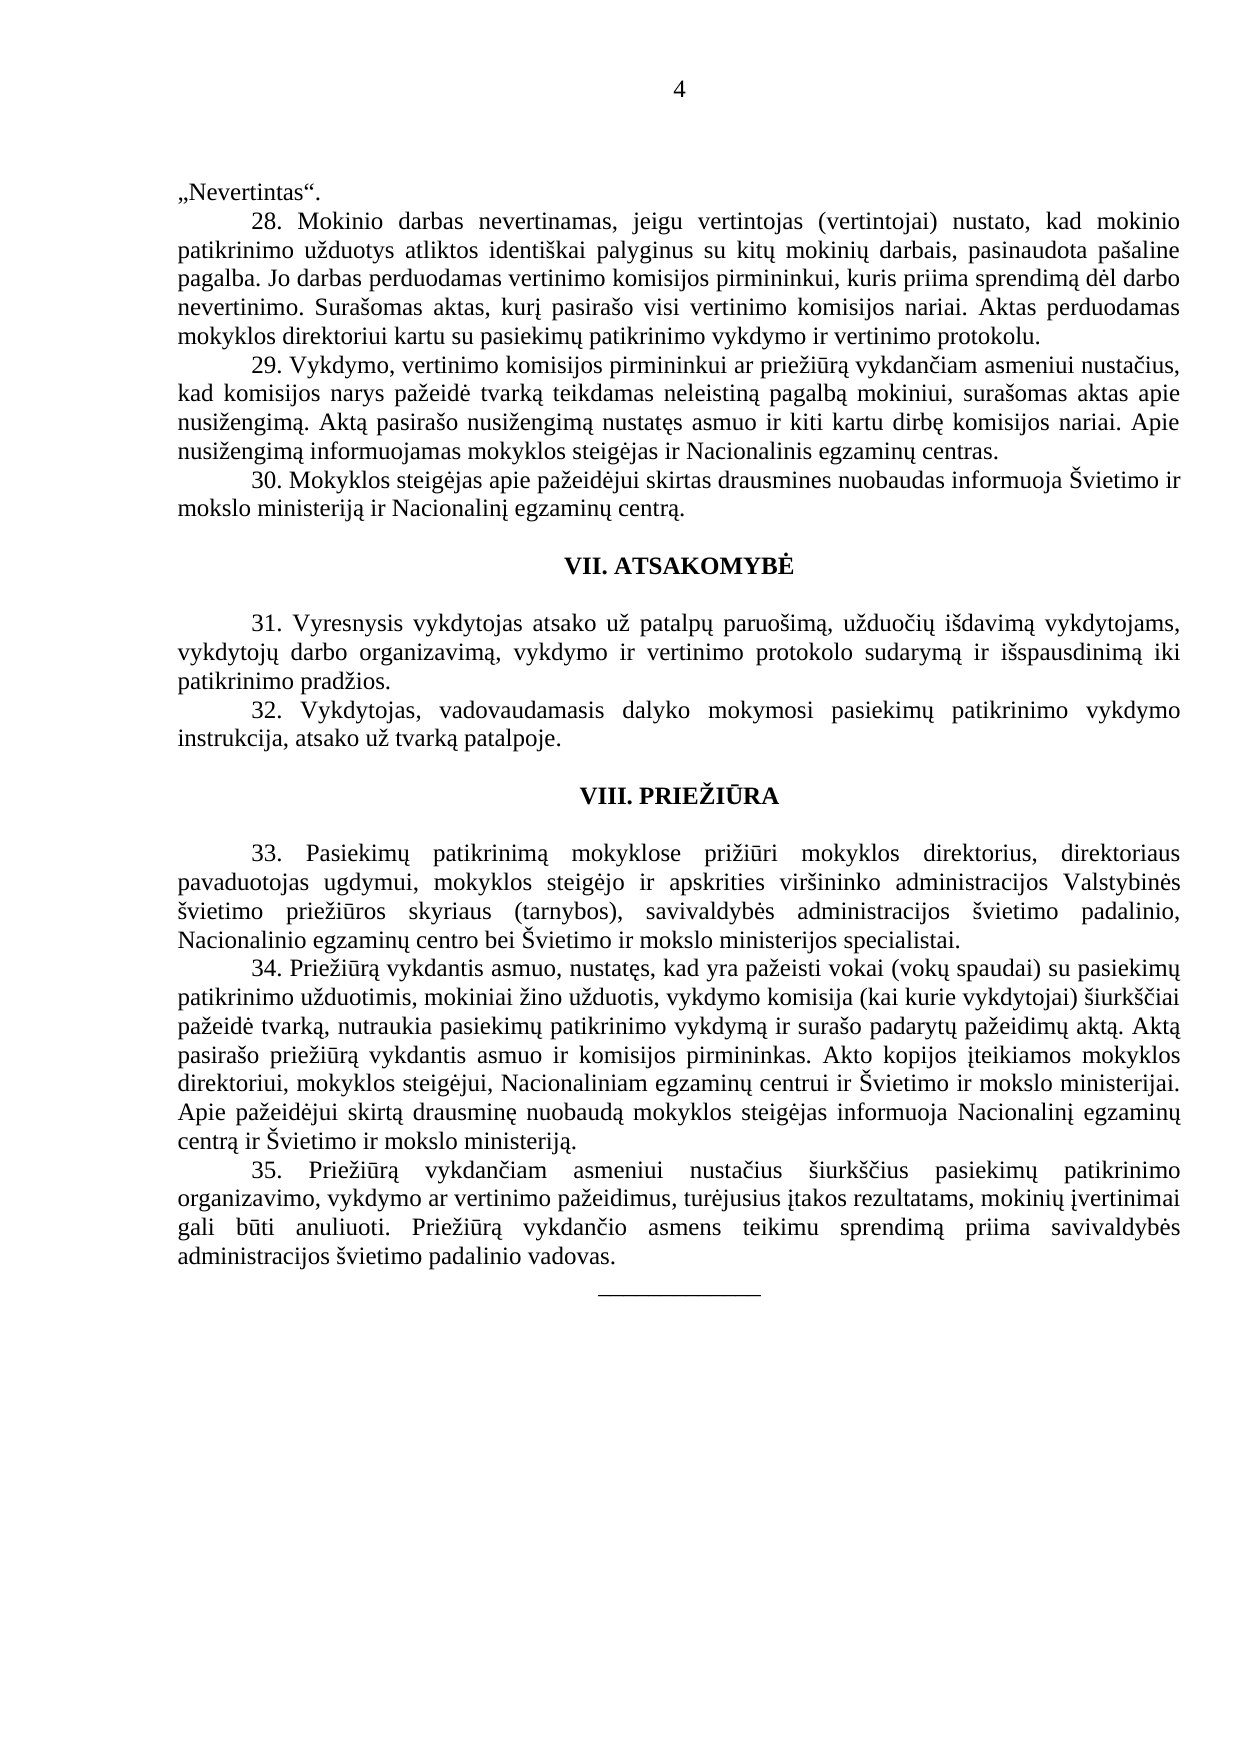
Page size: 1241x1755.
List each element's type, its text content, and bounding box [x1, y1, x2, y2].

text VIII. PRIEŽIŪRA [177, 781, 1181, 810]
text 28. Mokinio darbas nevertinamas, jeigu vertintojas (vertintojai) nustato, kad mokinio patikrinimo užduotys atliktos identiškai palyginus su kitų mokinių darbais, pasinaudota pašaline pagalba. Jo darbas perduodamas vertinimo komisijos pirmininkui, kuris priima sprendimą dėl darbo nevertinimo. Surašomas aktas, kurį pasirašo visi vertinimo komisijos nariai. Aktas perduodamas mokyklos direktoriui kartu su pasiekimų patikrinimo vykdymo ir vertinimo protokolu. [177, 206, 1181, 350]
text 30. Mokyklos steigėjas apie pažeidėjui skirtas drausmines nuobaudas informuoja Švietimo ir mokslo ministeriją ir Nacionalinį egzaminų centrą. [177, 465, 1181, 522]
text 33. Pasiekimų patikrinimą mokyklose prižiūri mokyklos direktorius, direktoriaus pavaduotojas ugdymui, mokyklos steigėjo ir apskrities viršininko administracijos Valstybinės švietimo priežiūros skyriaus (tarnybos), savivaldybės administracijos švietimo padalinio, Nacionalinio egzaminų centro bei Švietimo ir mokslo ministerijos specialistai. [177, 838, 1181, 953]
text 29. Vykdymo, vertinimo komisijos pirmininkui ar priežiūrą vykdančiam asmeniui nustačius, kad komisijos narys pažeidė tvarką teikdamas neleistiną pagalbą mokiniui, surašomas aktas apie nusižengimą. Aktą pasirašo nusižengimą nustatęs asmuo ir kiti kartu dirbę komisijos nariai. Apie nusižengimą informuojamas mokyklos steigėjas ir Nacionalinis egzaminų centras. [177, 350, 1181, 465]
text _____________ [177, 1270, 1181, 1298]
text „Nevertintas“. [177, 177, 1181, 206]
text 32. Vykdytojas, vadovaudamasis dalyko mokymosi pasiekimų patikrinimo vykdymo instrukcija, atsako už tvarką patalpoje. [177, 695, 1181, 752]
text VII. ATSAKOMYBĖ [177, 551, 1181, 580]
text 35. Priežiūrą vykdančiam asmeniui nustačius šiurkščius pasiekimų patikrinimo organizavimo, vykdymo ar vertinimo pažeidimus, turėjusius įtakos rezultatams, mokinių įvertinimai gali būti anuliuoti. Priežiūrą vykdančio asmens teikimu sprendimą priima savivaldybės administracijos švietimo padalinio vadovas. [177, 1155, 1181, 1270]
text 34. Priežiūrą vykdantis asmuo, nustatęs, kad yra pažeisti vokai (vokų spaudai) su pasiekimų patikrinimo užduotimis, mokiniai žino užduotis, vykdymo komisija (kai kurie vykdytojai) šiurkščiai pažeidė tvarką, nutraukia pasiekimų patikrinimo vykdymą ir surašo padarytų pažeidimų aktą. Aktą pasirašo priežiūrą vykdantis asmuo ir komisijos pirmininkas. Akto kopijos įteikiamos mokyklos direktoriui, mokyklos steigėjui, Nacionaliniam egzaminų centrui ir Švietimo ir mokslo ministerijai. Apie pažeidėjui skirtą drausminę nuobaudą mokyklos steigėjas informuoja Nacionalinį egzaminų centrą ir Švietimo ir mokslo ministeriją. [177, 953, 1181, 1155]
text 31. Vyresnysis vykdytojas atsako už patalpų paruošimą, užduočių išdavimą vykdytojams, vykdytojų darbo organizavimą, vykdymo ir vertinimo protokolo sudarymą ir išspausdinimą iki patikrinimo pradžios. [177, 608, 1181, 695]
